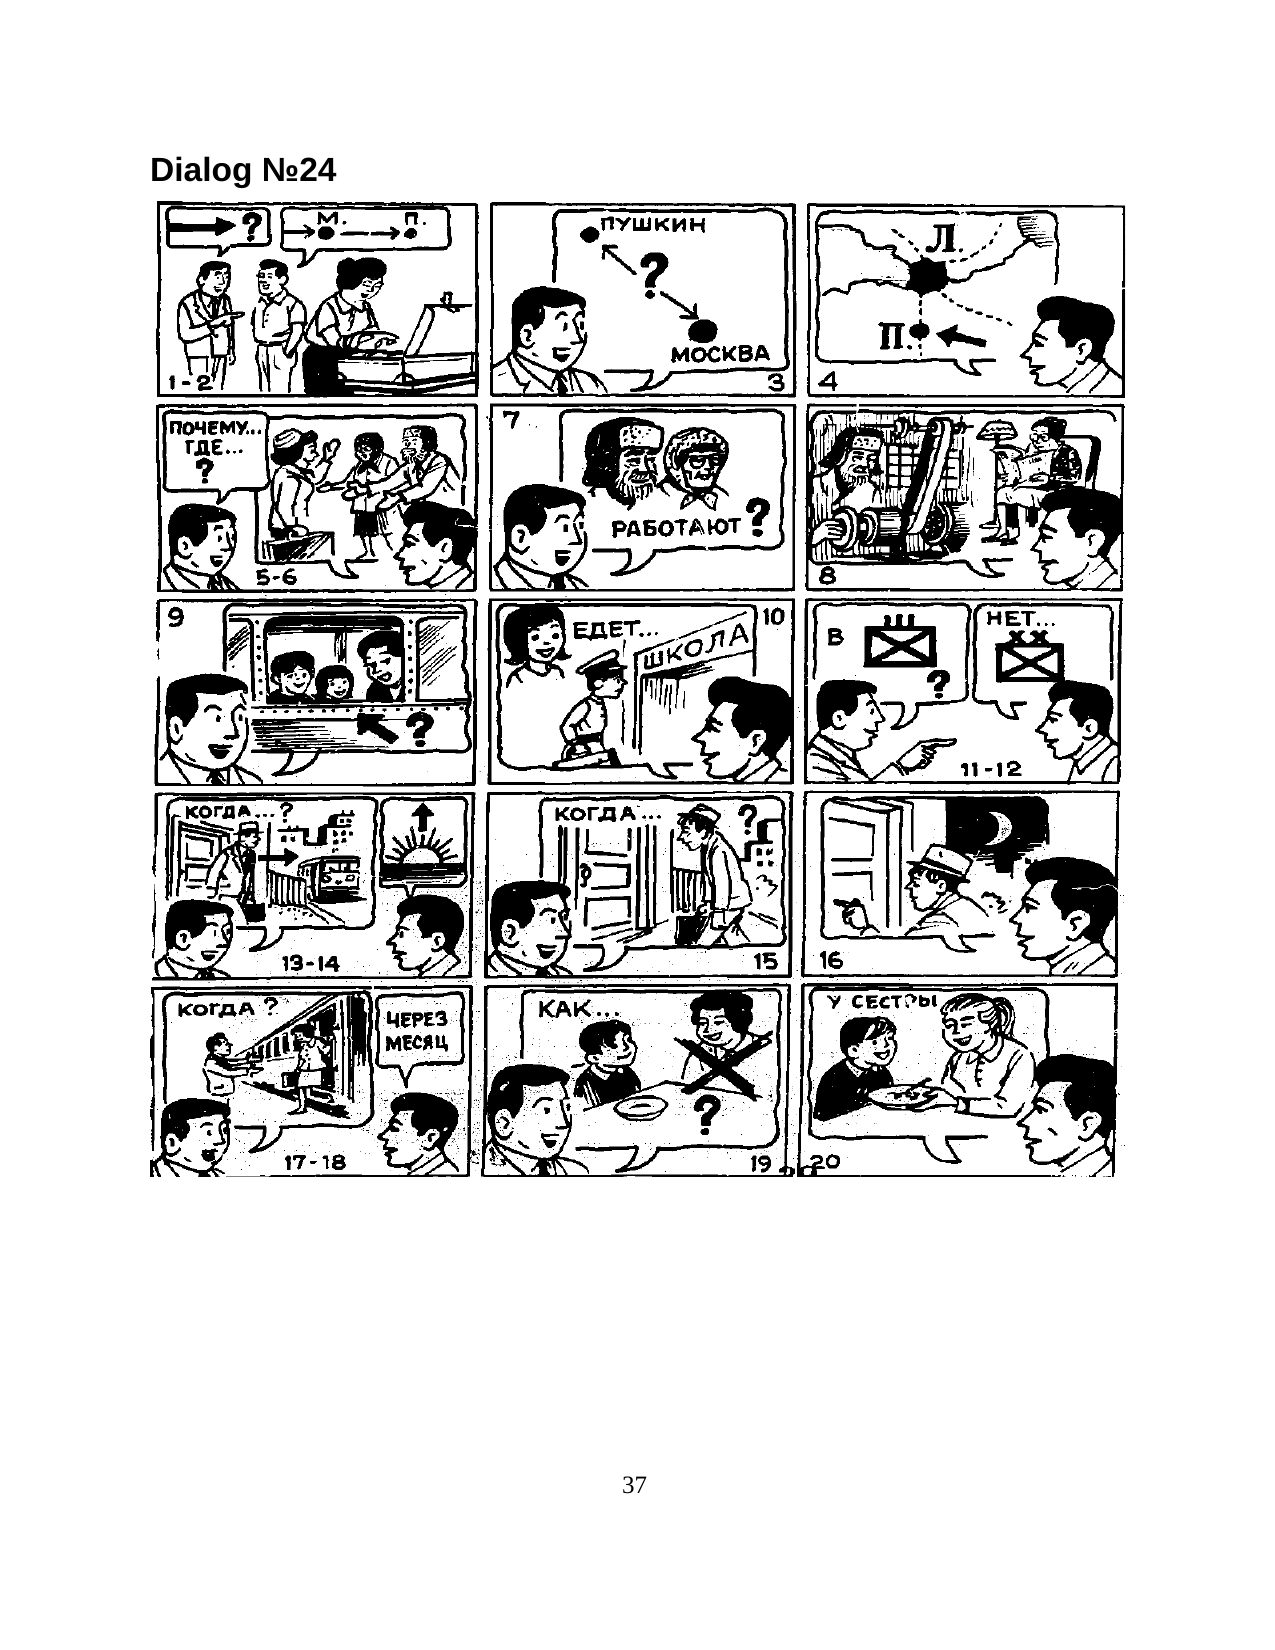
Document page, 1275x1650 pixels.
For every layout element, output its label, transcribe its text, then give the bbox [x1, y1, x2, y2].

picture [150, 201, 1125, 1177]
subtitle Dialog №24 [150, 150, 1125, 189]
